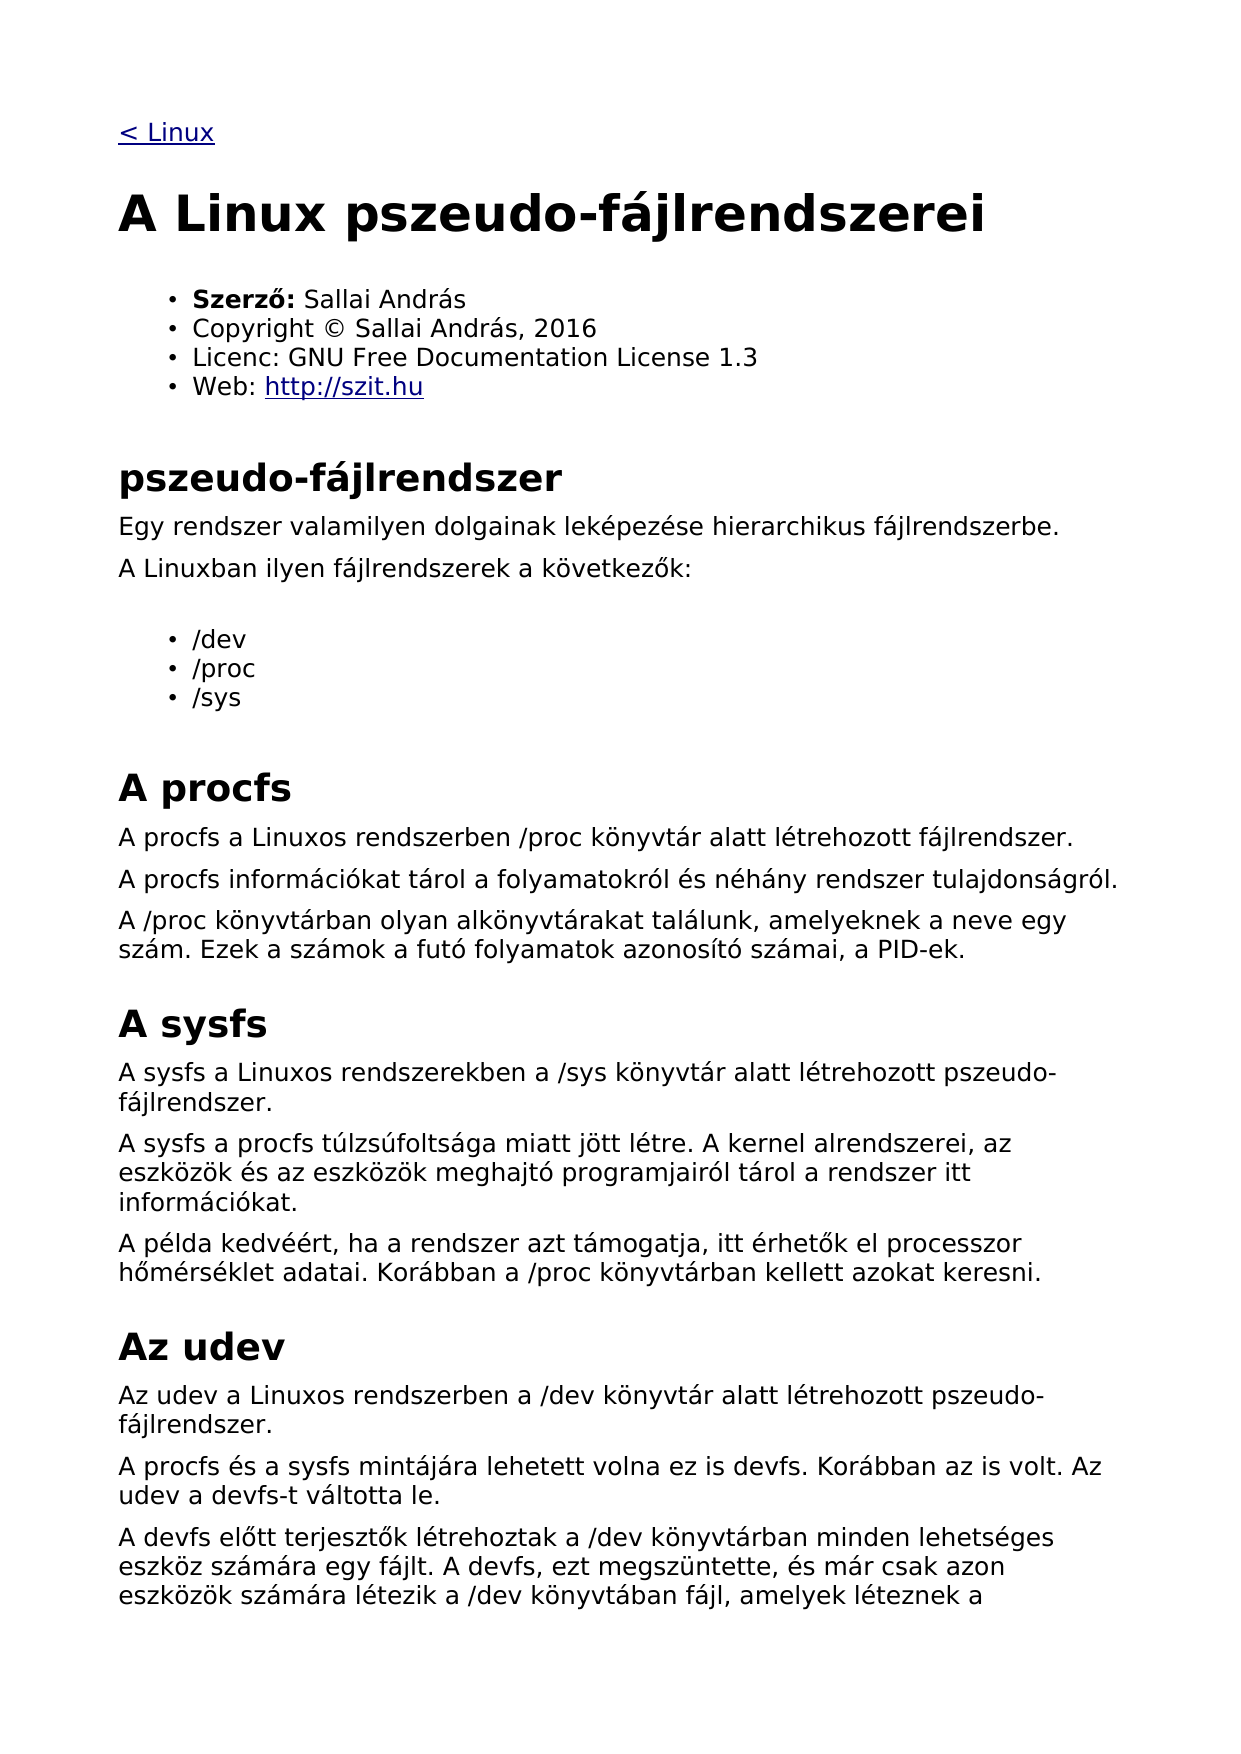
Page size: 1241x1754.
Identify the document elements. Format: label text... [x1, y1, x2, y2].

subtitle A Linux pszeudo-fájlrendszerei [118, 185, 1122, 243]
subtitle A procfs [118, 767, 1122, 811]
text Az udev a Linuxos rendszerben a /dev könyvtár alatt létrehozott pszeudo-fájlrendszer. [118, 1381, 1122, 1440]
text A devfs előtt terjesztők létrehoztak a /dev könyvtárban minden lehetséges eszköz számára egy fájlt. A devfs, ezt megszüntette, és már csak azon eszközök számára létezik a /dev könyvtában fájl, amelyek léteznek a [118, 1523, 1122, 1611]
text A procfs a Linuxos rendszerben /proc könyvtár alatt létrehozott fájlrendszer. [118, 823, 1122, 852]
text A sysfs a procfs túlzsúfoltsága miatt jött létre. A kernel alrendszerei, az eszközök és az eszközök meghajtó programjairól tárol a rendszer itt információkat. [118, 1129, 1122, 1217]
list /proc [177, 654, 1122, 683]
text A Linuxban ilyen fájlrendszerek a következők: [118, 554, 1122, 583]
list /sys [177, 683, 1122, 713]
text A /proc könyvtárban olyan alkönyvtárakat találunk, amelyeknek a neve egy szám. Ezek a számok a futó folyamatok azonosító számai, a PID-ek. [118, 907, 1122, 965]
list Szerző: Sallai András [177, 285, 1122, 314]
text A procfs és a sysfs mintájára lehetett volna ez is devfs. Korábban az is volt. Az udev a devfs-t váltotta le. [118, 1452, 1122, 1511]
list Licenc: GNU Free Documentation License 1.3 [177, 343, 1122, 372]
subtitle pszeudo-fájlrendszer [118, 456, 1122, 500]
subtitle Az udev [118, 1325, 1122, 1369]
list Copyright © Sallai András, 2016 [177, 314, 1122, 343]
text < Linux [118, 118, 1122, 147]
text A sysfs a Linuxos rendszerekben a /sys könyvtár alatt létrehozott pszeudo-fájlrendszer. [118, 1058, 1122, 1117]
list Web: http://szit.hu [177, 372, 1122, 402]
text A procfs információkat tárol a folyamatokról és néhány rendszer tulajdonságról. [118, 865, 1122, 894]
list /dev [177, 625, 1122, 654]
subtitle A sysfs [118, 1002, 1122, 1046]
text Egy rendszer valamilyen dolgainak leképezése hierarchikus fájlrendszerbe. [118, 512, 1122, 541]
text A példa kedvéért, ha a rendszer azt támogatja, itt érhetők el processzor hőmérséklet adatai. Korábban a /proc könyvtárban kellett azokat keresni. [118, 1229, 1122, 1288]
